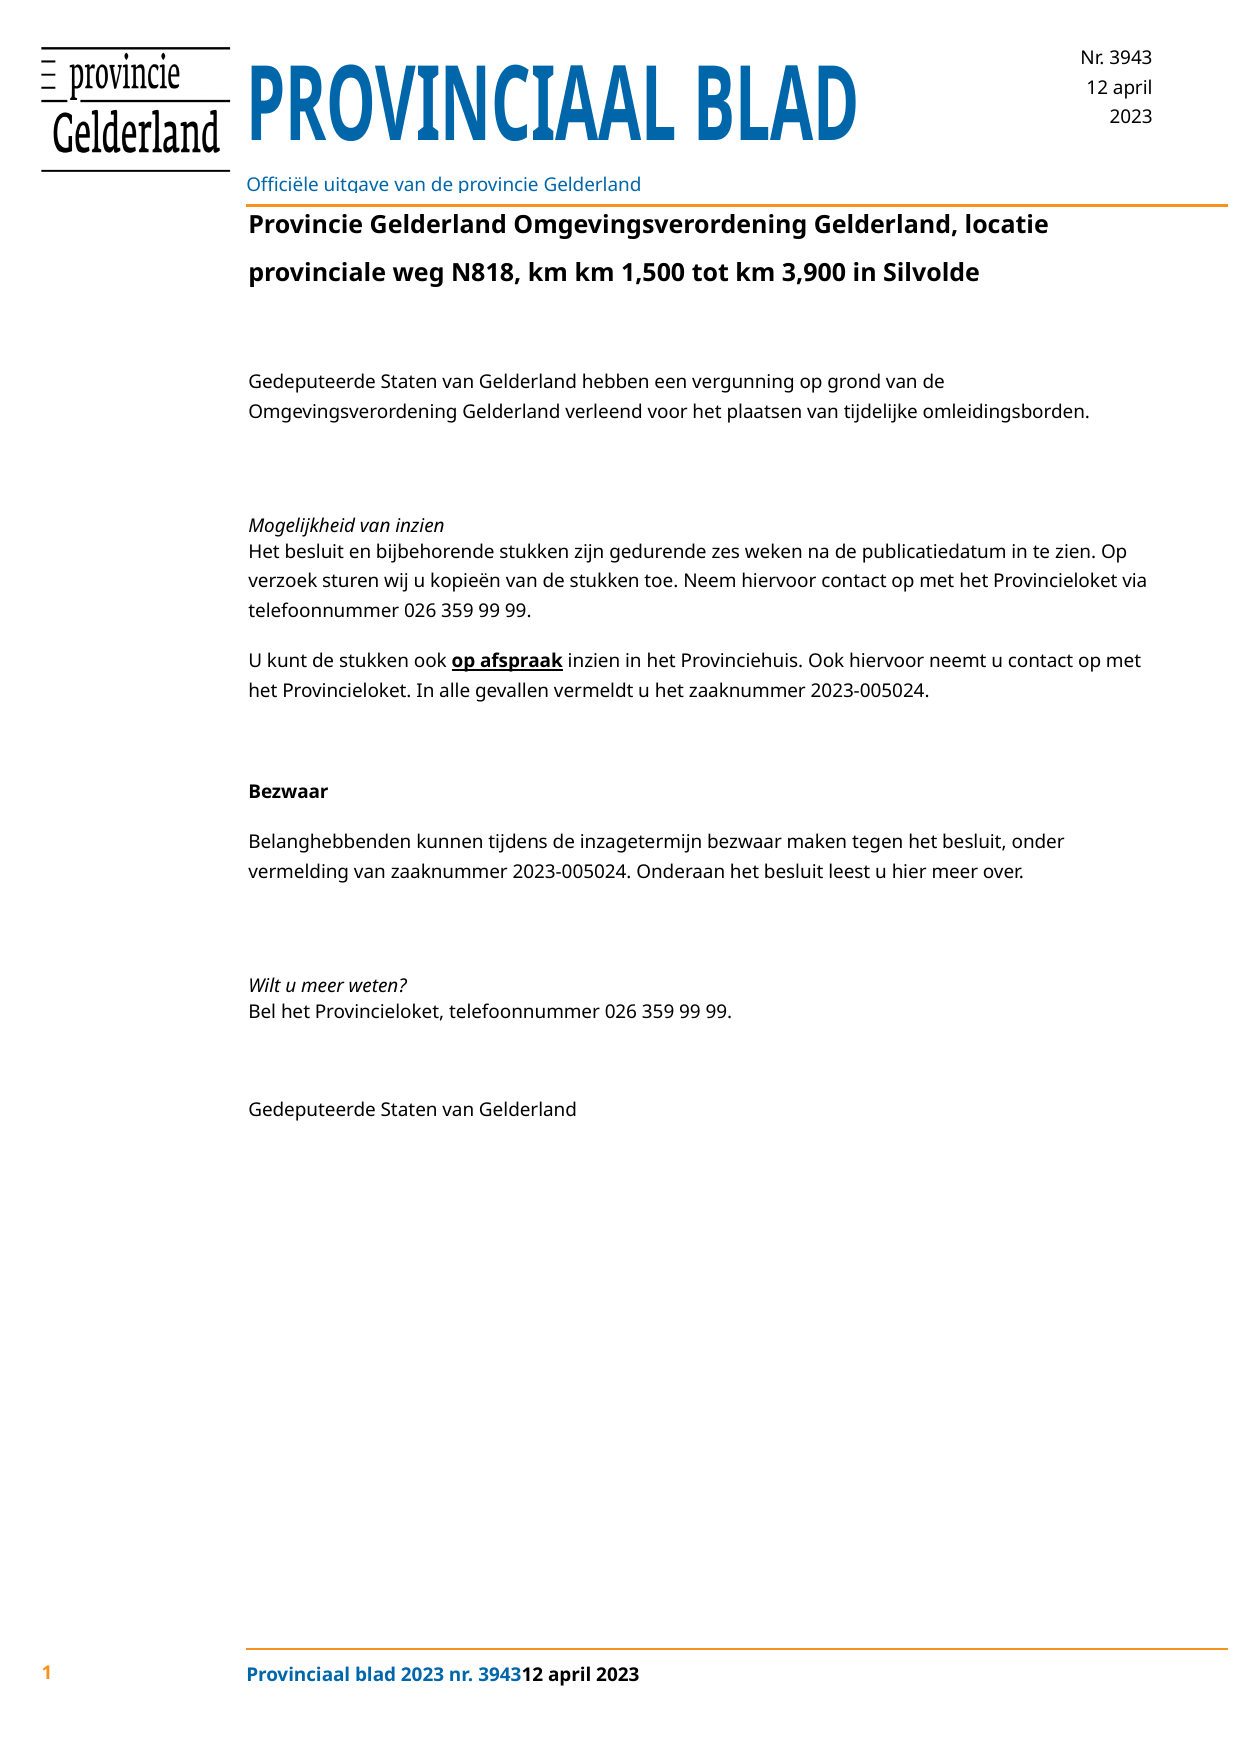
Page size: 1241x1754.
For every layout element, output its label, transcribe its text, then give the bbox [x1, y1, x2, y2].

text Mogelijkheid van inzien [248, 512, 1152, 538]
text U kunt de stukken ook op afspraak inzien in het Provinciehuis. Ook hiervoor neemt u contact op met het Provincieloket. In alle gevallen vermeldt u het zaaknummer 2023-005024. [248, 648, 1152, 703]
text Gedeputeerde Staten van Gelderland hebben een vergunning op grond van de Omgevingsverordening Gelderland verleend voor het plaatsen van tijdelijke omleidingsborden. [248, 368, 1152, 424]
text Provincie Gelderland Omgevingsverordening Gelderland, locatie provinciale weg N818, km km 1,500 tot km 3,900 in Silvolde [248, 207, 1152, 288]
text Gedeputeerde Staten van Gelderland [248, 1096, 1152, 1122]
text Bel het Provincieloket, telefoonnummer 026 359 99 99. [248, 998, 1152, 1024]
text Belanghebbenden kunnen tijdens de inzagetermijn bezwaar maken tegen het besluit, onder vermelding van zaaknummer 2023-005024. Onderaan het besluit leest u hier meer over. [248, 828, 1152, 884]
picture [41, 47, 231, 172]
text Wilt u meer weten? [248, 972, 1152, 998]
text Het besluit en bijbehorende stukken zijn gedurende zes weken na de publicatiedatum in te zien. Op verzoek sturen wij u kopieën van de stukken toe. Neem hiervoor contact op met het Provincieloket via telefoonnummer 026 359 99 99. [248, 538, 1152, 623]
text Bezwaar [248, 778, 1152, 804]
